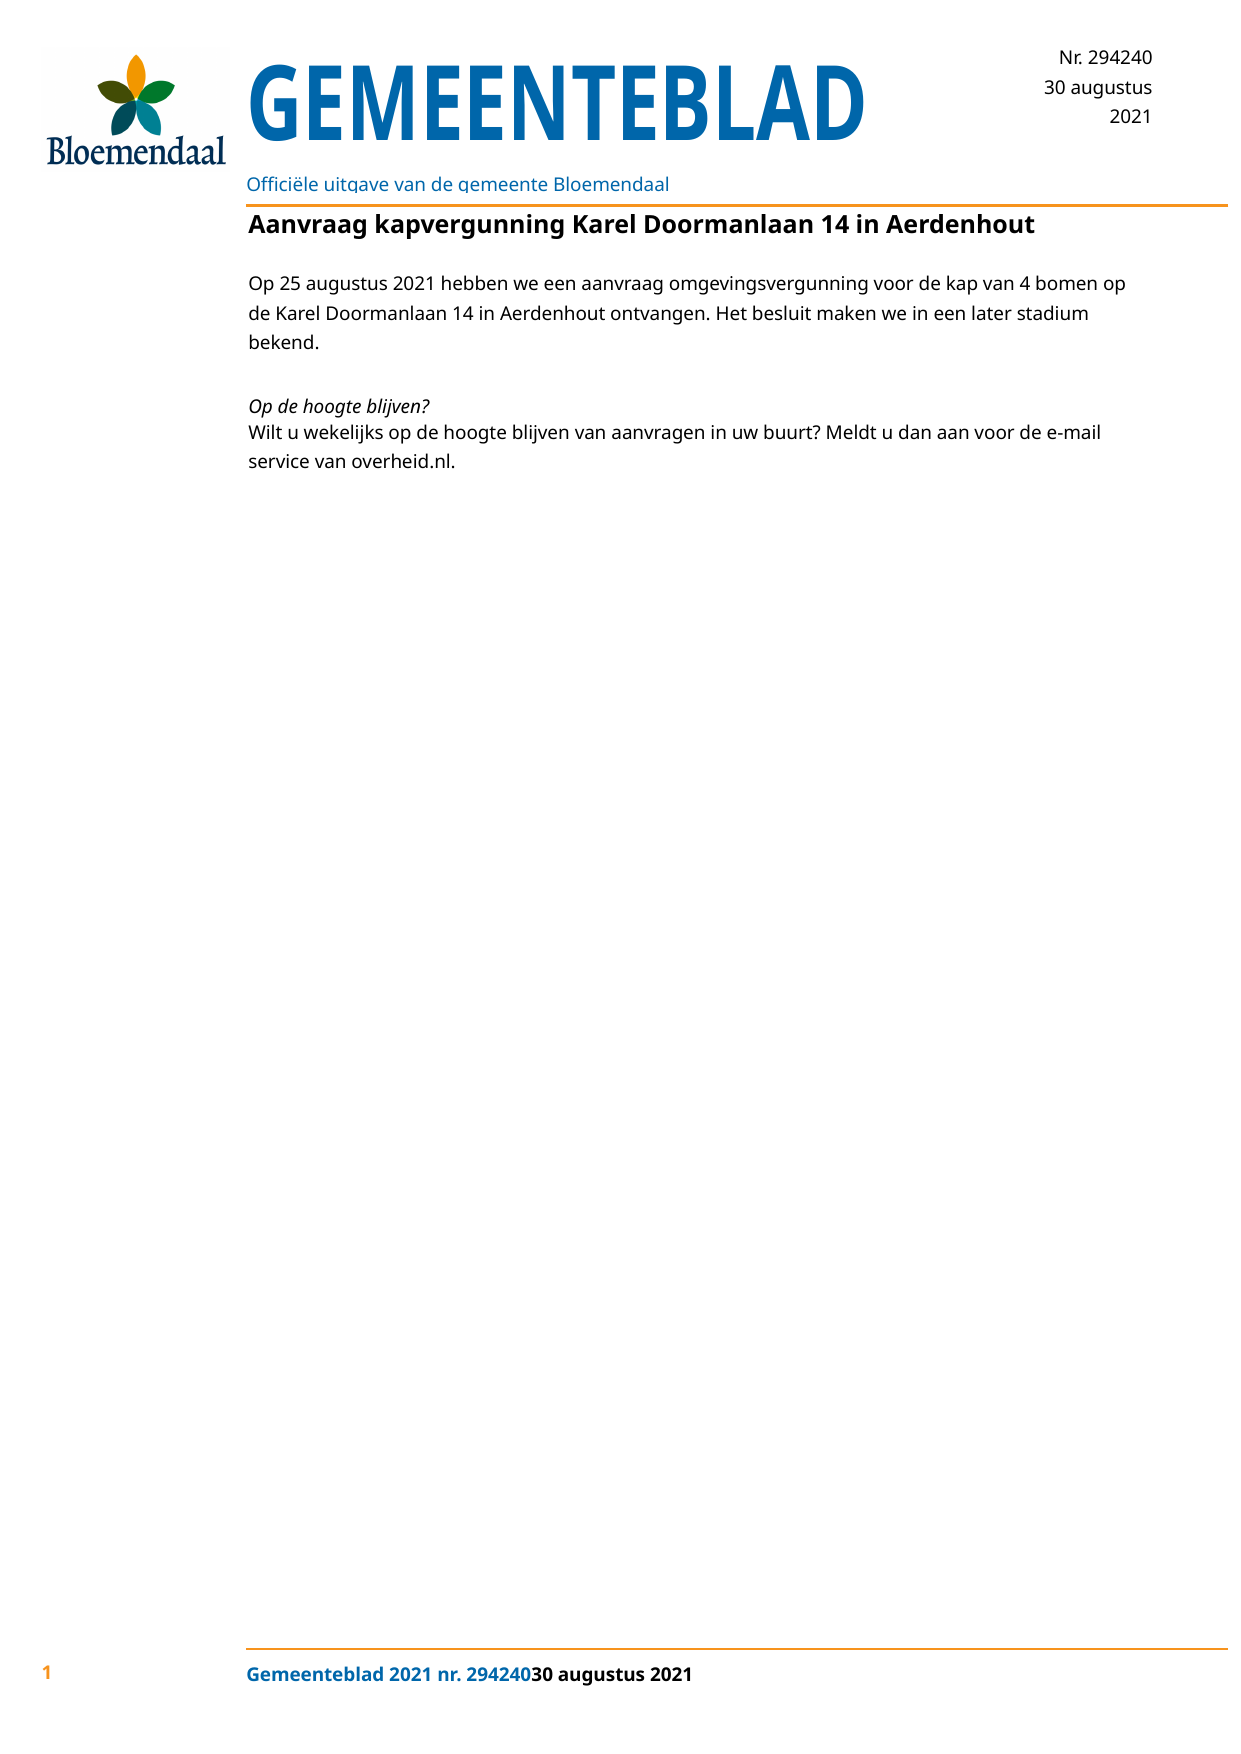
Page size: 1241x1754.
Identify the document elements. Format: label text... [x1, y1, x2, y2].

text Op 25 augustus 2021 hebben we een aanvraag omgevingsvergunning voor de kap van 4 bomen op de Karel Doormanlaan 14 in Aerdenhout ontvangen. Het besluit maken we in een later stadium bekend. [248, 270, 1152, 355]
text Aanvraag kapvergunning Karel Doormanlaan 14 in Aerdenhout [248, 207, 1152, 241]
text Op de hoogte blijven? [248, 393, 1152, 419]
text Wilt u wekelijks op de hoogte blijven van aanvragen in uw buurt? Meldt u dan aan voor de e-mail service van overheid.nl. [248, 419, 1152, 474]
picture [41, 47, 231, 172]
